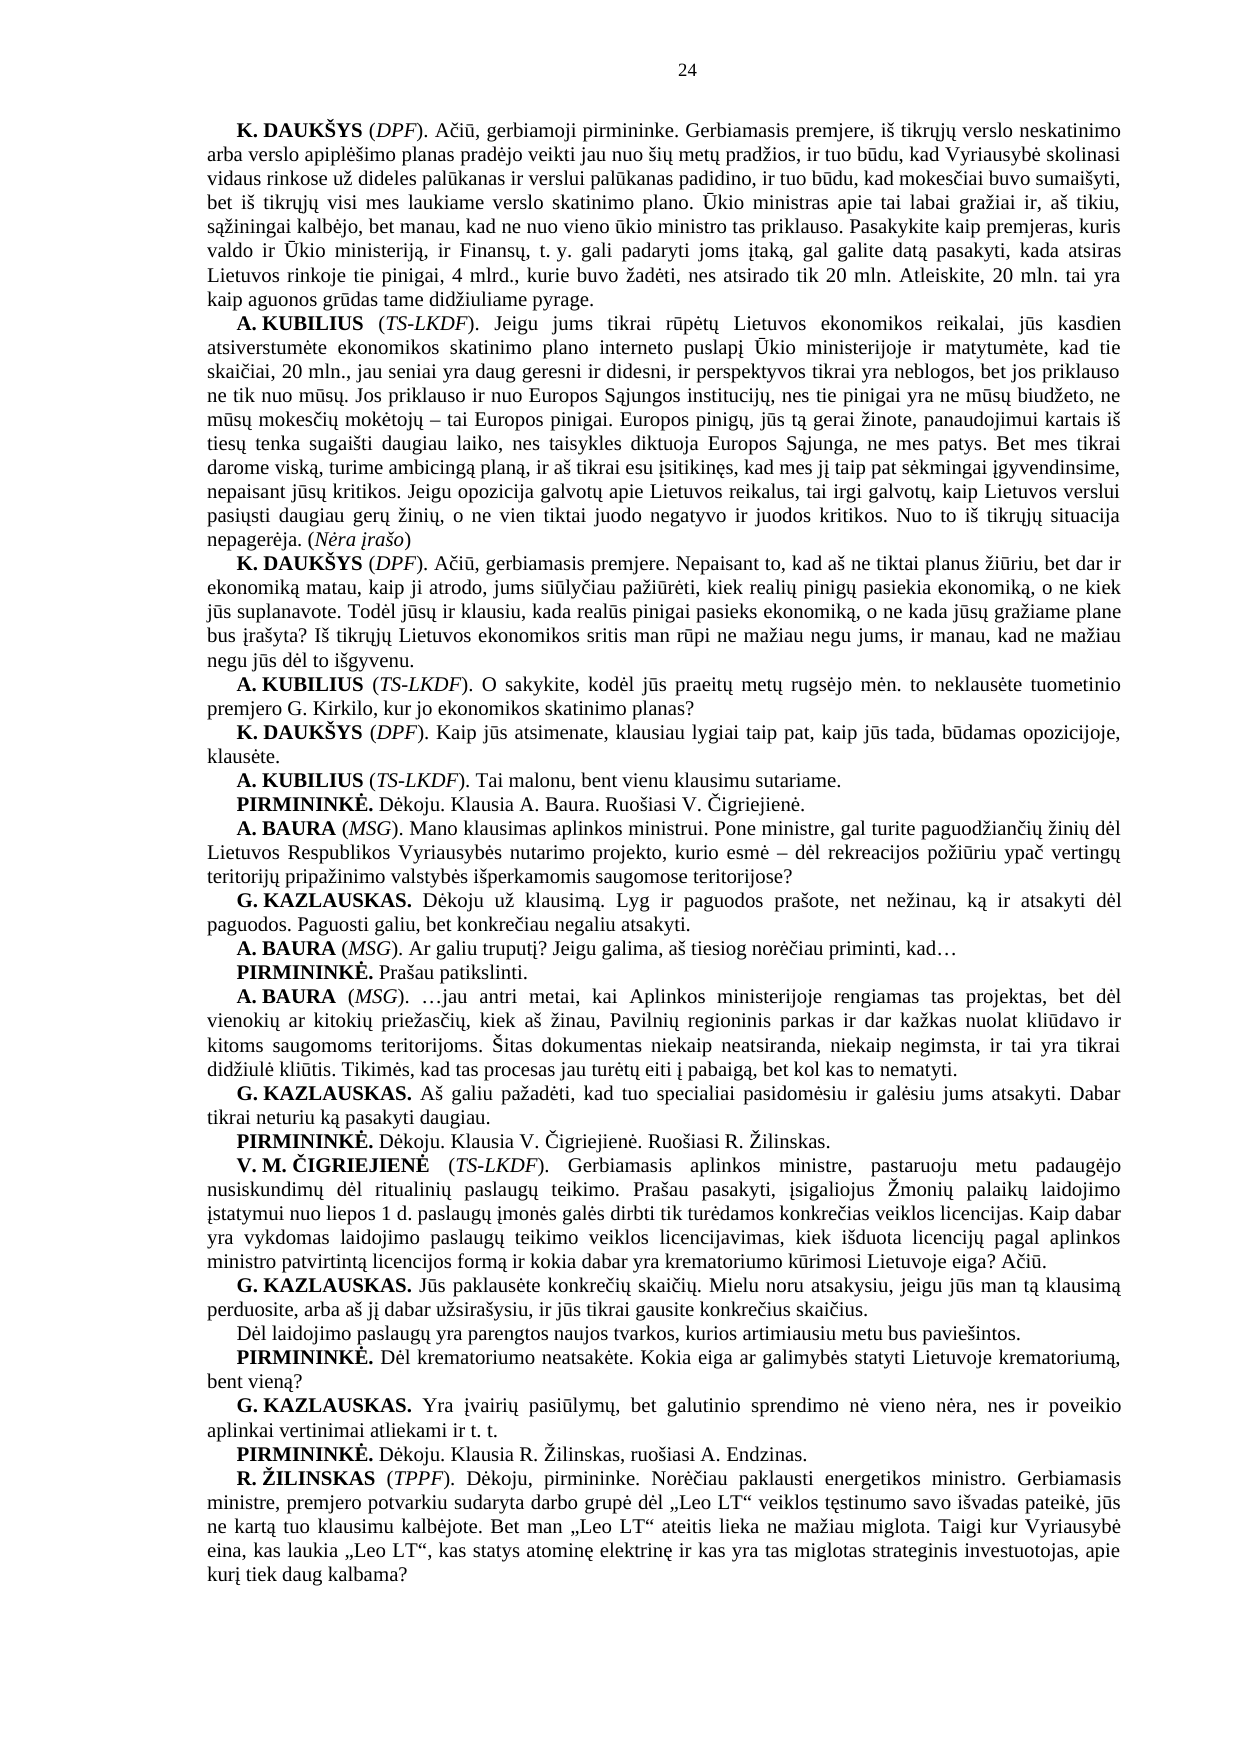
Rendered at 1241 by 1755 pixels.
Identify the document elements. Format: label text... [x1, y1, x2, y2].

text K. DAUKŠYS (DPF). Ačiū, gerbiamoji pirmininke. Gerbiamasis premjere, iš tikrųjų verslo neskatinimo arba verslo apiplėšimo planas pradėjo veikti jau nuo šių metų pradžios, ir tuo būdu, kad Vyriausybė skolinasi vidaus rinkose už dideles palūkanas ir verslui palūkanas padidino, ir tuo būdu, kad mokesčiai buvo sumaišyti, bet iš tikrųjų visi mes laukiame verslo skatinimo plano. Ūkio ministras apie tai labai gražiai ir, aš tikiu, sąžiningai kalbėjo, bet manau, kad ne nuo vieno ūkio ministro tas priklauso. Pasakykite kaip premjeras, kuris valdo ir Ūkio ministeriją, ir Finansų, t. y. gali padaryti joms įtaką, gal galite datą pasakyti, kada atsiras Lietuvos rinkoje tie pinigai, 4 mlrd., kurie buvo žadėti, nes atsirado tik 20 mln. Atleiskite, 20 mln. tai yra kaip aguonos grūdas tame didžiuliame pyrage. [207, 118, 1122, 311]
text G. KAZLAUSKAS. Aš galiu pažadėti, kad tuo specialiai pasidomėsiu ir galėsiu jums atsakyti. Dabar tikrai neturiu ką pasakyti daugiau. [207, 1081, 1122, 1129]
text K. DAUKŠYS (DPF). Ačiū, gerbiamasis premjere. Nepaisant to, kad aš ne tiktai planus žiūriu, bet dar ir ekonomiką matau, kaip ji atrodo, jums siūlyčiau pažiūrėti, kiek realių pinigų pasiekia ekonomiką, o ne kiek jūs suplanavote. Todėl jūsų ir klausiu, kada realūs pinigai pasieks ekonomiką, o ne kada jūsų gražiame plane bus įrašyta? Iš tikrųjų Lietuvos ekonomikos sritis man rūpi ne mažiau negu jums, ir manau, kad ne mažiau negu jūs dėl to išgyvenu. [207, 551, 1122, 672]
text A. KUBILIUS (TS-LKDF). O sakykite, kodėl jūs praeitų metų rugsėjo mėn. to neklausėte tuometinio premjero G. Kirkilo, kur jo ekonomikos skatinimo planas? [207, 672, 1122, 720]
text PIRMININKĖ. Dėkoju. Klausia V. Čigriejienė. Ruošiasi R. Žilinskas. [207, 1129, 1122, 1153]
text Dėl laidojimo paslaugų yra parengtos naujos tvarkos, kurios artimiausiu metu bus paviešintos. [207, 1321, 1122, 1345]
text G. KAZLAUSKAS. Jūs paklausėte konkrečių skaičių. Mielu noru atsakysiu, jeigu jūs man tą klausimą perduosite, arba aš jį dabar užsirašysiu, ir jūs tikrai gausite konkrečius skaičius. [207, 1273, 1122, 1321]
text G. KAZLAUSKAS. Dėkoju už klausimą. Lyg ir paguodos prašote, net nežinau, ką ir atsakyti dėl paguodos. Paguosti galiu, bet konkrečiau negaliu atsakyti. [207, 888, 1122, 936]
text PIRMININKĖ. Dėl krematoriumo neatsakėte. Kokia eiga ar galimybės statyti Lietuvoje krematoriumą, bent vieną? [207, 1345, 1122, 1393]
text A. BAURA (MSG). …jau antri metai, kai Aplinkos ministerijoje rengiamas tas projektas, bet dėl vienokių ar kitokių priežasčių, kiek aš žinau, Pavilnių regioninis parkas ir dar kažkas nuolat kliūdavo ir kitoms saugomoms teritorijoms. Šitas dokumentas niekaip neatsiranda, niekaip negimsta, ir tai yra tikrai didžiulė kliūtis. Tikimės, kad tas procesas jau turėtų eiti į pabaigą, bet kol kas to nematyti. [207, 984, 1122, 1081]
text R. ŽILINSKAS (TPPF). Dėkoju, pirmininke. Norėčiau paklausti energetikos ministro. Gerbiamasis ministre, premjero potvarkiu sudaryta darbo grupė dėl „Leo LT“ veiklos tęstinumo savo išvadas pateikė, jūs ne kartą tuo klausimu kalbėjote. Bet man „Leo LT“ ateitis lieka ne mažiau miglota. Taigi kur Vyriausybė eina, kas laukia „Leo LT“, kas statys atominę elektrinę ir kas yra tas miglotas strateginis investuotojas, apie kurį tiek daug kalbama? [207, 1466, 1122, 1586]
text K. DAUKŠYS (DPF). Kaip jūs atsimenate, klausiau lygiai taip pat, kaip jūs tada, būdamas opozicijoje, klausėte. [207, 720, 1122, 768]
text A. KUBILIUS (TS-LKDF). Jeigu jums tikrai rūpėtų Lietuvos ekonomikos reikalai, jūs kasdien atsiverstumėte ekonomikos skatinimo plano interneto puslapį Ūkio ministerijoje ir matytumėte, kad tie skaičiai, 20 mln., jau seniai yra daug geresni ir didesni, ir perspektyvos tikrai yra neblogos, bet jos priklauso ne tik nuo mūsų. Jos priklauso ir nuo Europos Sąjungos institucijų, nes tie pinigai yra ne mūsų biudžeto, ne mūsų mokesčių mokėtojų – tai Europos pinigai. Europos pinigų, jūs tą gerai žinote, panaudojimui kartais iš tiesų tenka sugaišti daugiau laiko, nes taisykles diktuoja Europos Sąjunga, ne mes patys. Bet mes tikrai darome viską, turime ambicingą planą, ir aš tikrai esu įsitikinęs, kad mes jį taip pat sėkmingai įgyvendinsime, nepaisant jūsų kritikos. Jeigu opozicija galvotų apie Lietuvos reikalus, tai irgi galvotų, kaip Lietuvos verslui pasiųsti daugiau gerų žinių, o ne vien tiktai juodo negatyvo ir juodos kritikos. Nuo to iš tikrųjų situacija nepagerėja. (Nėra įrašo) [207, 311, 1122, 551]
text A. KUBILIUS (TS-LKDF). Tai malonu, bent vienu klausimu sutariame. [207, 768, 1122, 792]
text PIRMININKĖ. Dėkoju. Klausia A. Baura. Ruošiasi V. Čigriejienė. [207, 792, 1122, 816]
text A. BAURA (MSG). Ar galiu truputį? Jeigu galima, aš tiesiog norėčiau priminti, kad… [207, 936, 1122, 960]
text V. M. ČIGRIEJIENĖ (TS-LKDF). Gerbiamasis aplinkos ministre, pastaruoju metu padaugėjo nusiskundimų dėl ritualinių paslaugų teikimo. Prašau pasakyti, įsigaliojus Žmonių palaikų laidojimo įstatymui nuo liepos 1 d. paslaugų įmonės galės dirbti tik turėdamos konkrečias veiklos licencijas. Kaip dabar yra vykdomas laidojimo paslaugų teikimo veiklos licencijavimas, kiek išduota licencijų pagal aplinkos ministro patvirtintą licencijos formą ir kokia dabar yra krematoriumo kūrimosi Lietuvoje eiga? Ačiū. [207, 1153, 1122, 1273]
text A. BAURA (MSG). Mano klausimas aplinkos ministrui. Pone ministre, gal turite paguodžiančių žinių dėl Lietuvos Respublikos Vyriausybės nutarimo projekto, kurio esmė – dėl rekreacijos požiūriu ypač vertingų teritorijų pripažinimo valstybės išperkamomis saugomose teritorijose? [207, 816, 1122, 888]
text PIRMININKĖ. Prašau patikslinti. [207, 960, 1122, 984]
text PIRMININKĖ. Dėkoju. Klausia R. Žilinskas, ruošiasi A. Endzinas. [207, 1442, 1122, 1466]
text G. KAZLAUSKAS. Yra įvairių pasiūlymų, bet galutinio sprendimo nė vieno nėra, nes ir poveikio aplinkai vertinimai atliekami ir t. t. [207, 1393, 1122, 1442]
